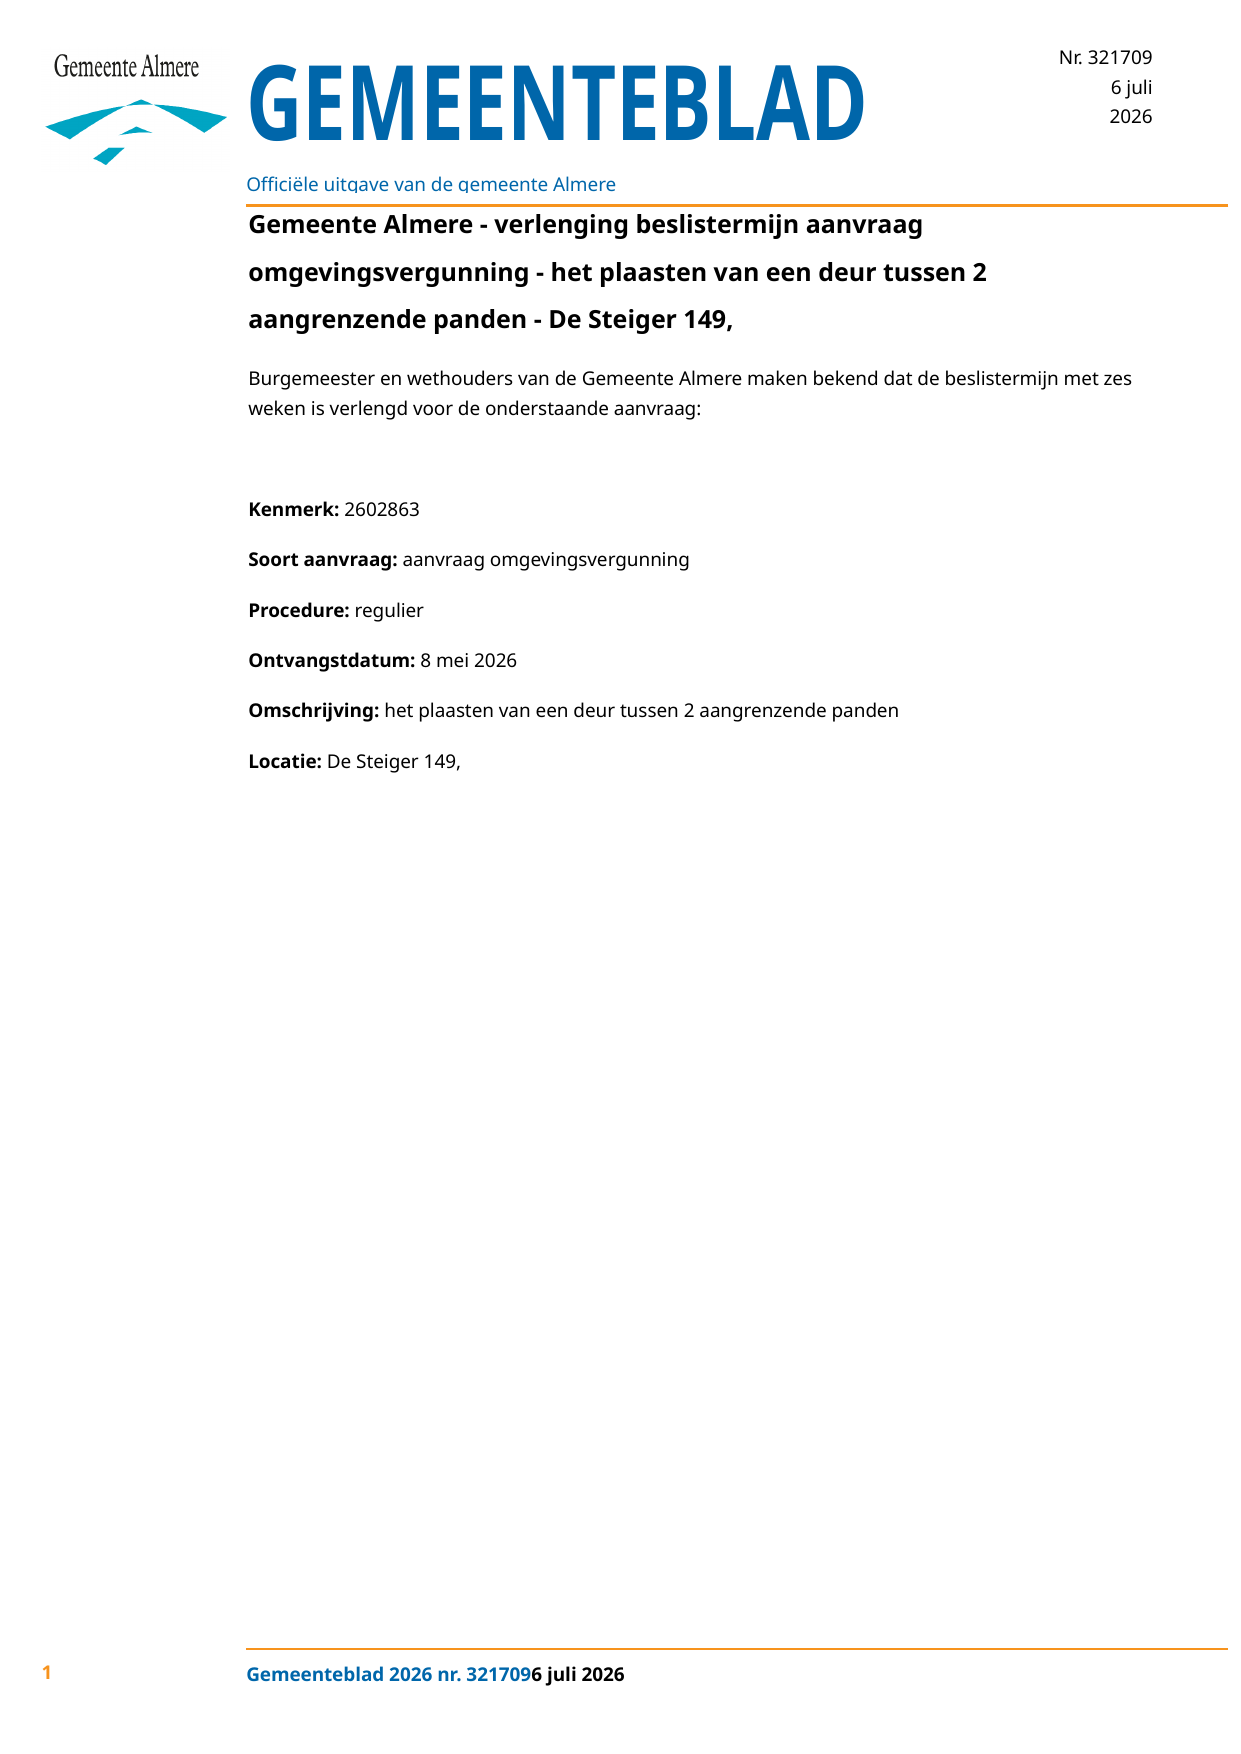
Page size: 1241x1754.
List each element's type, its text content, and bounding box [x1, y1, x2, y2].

text Omschrijving: het plaasten van een deur tussen 2 aangrenzende panden [248, 698, 1152, 723]
text Procedure: regulier [248, 597, 1152, 622]
text Kenmerk: 2602863 [248, 496, 1152, 522]
picture [41, 47, 231, 172]
text Ontvangstdatum: 8 mei 2026 [248, 647, 1152, 673]
text Gemeente Almere - verlenging beslistermijn aanvraag omgevingsvergunning - het plaasten van een deur tussen 2 aangrenzende panden - De Steiger 149, [248, 207, 1152, 336]
text Burgemeester en wethouders van de Gemeente Almere maken bekend dat de beslistermijn met zes weken is verlengd voor de onderstaande aanvraag: [248, 366, 1152, 421]
text Soort aanvraag: aanvraag omgevingsvergunning [248, 546, 1152, 572]
text Locatie: De Steiger 149, [248, 748, 1152, 774]
